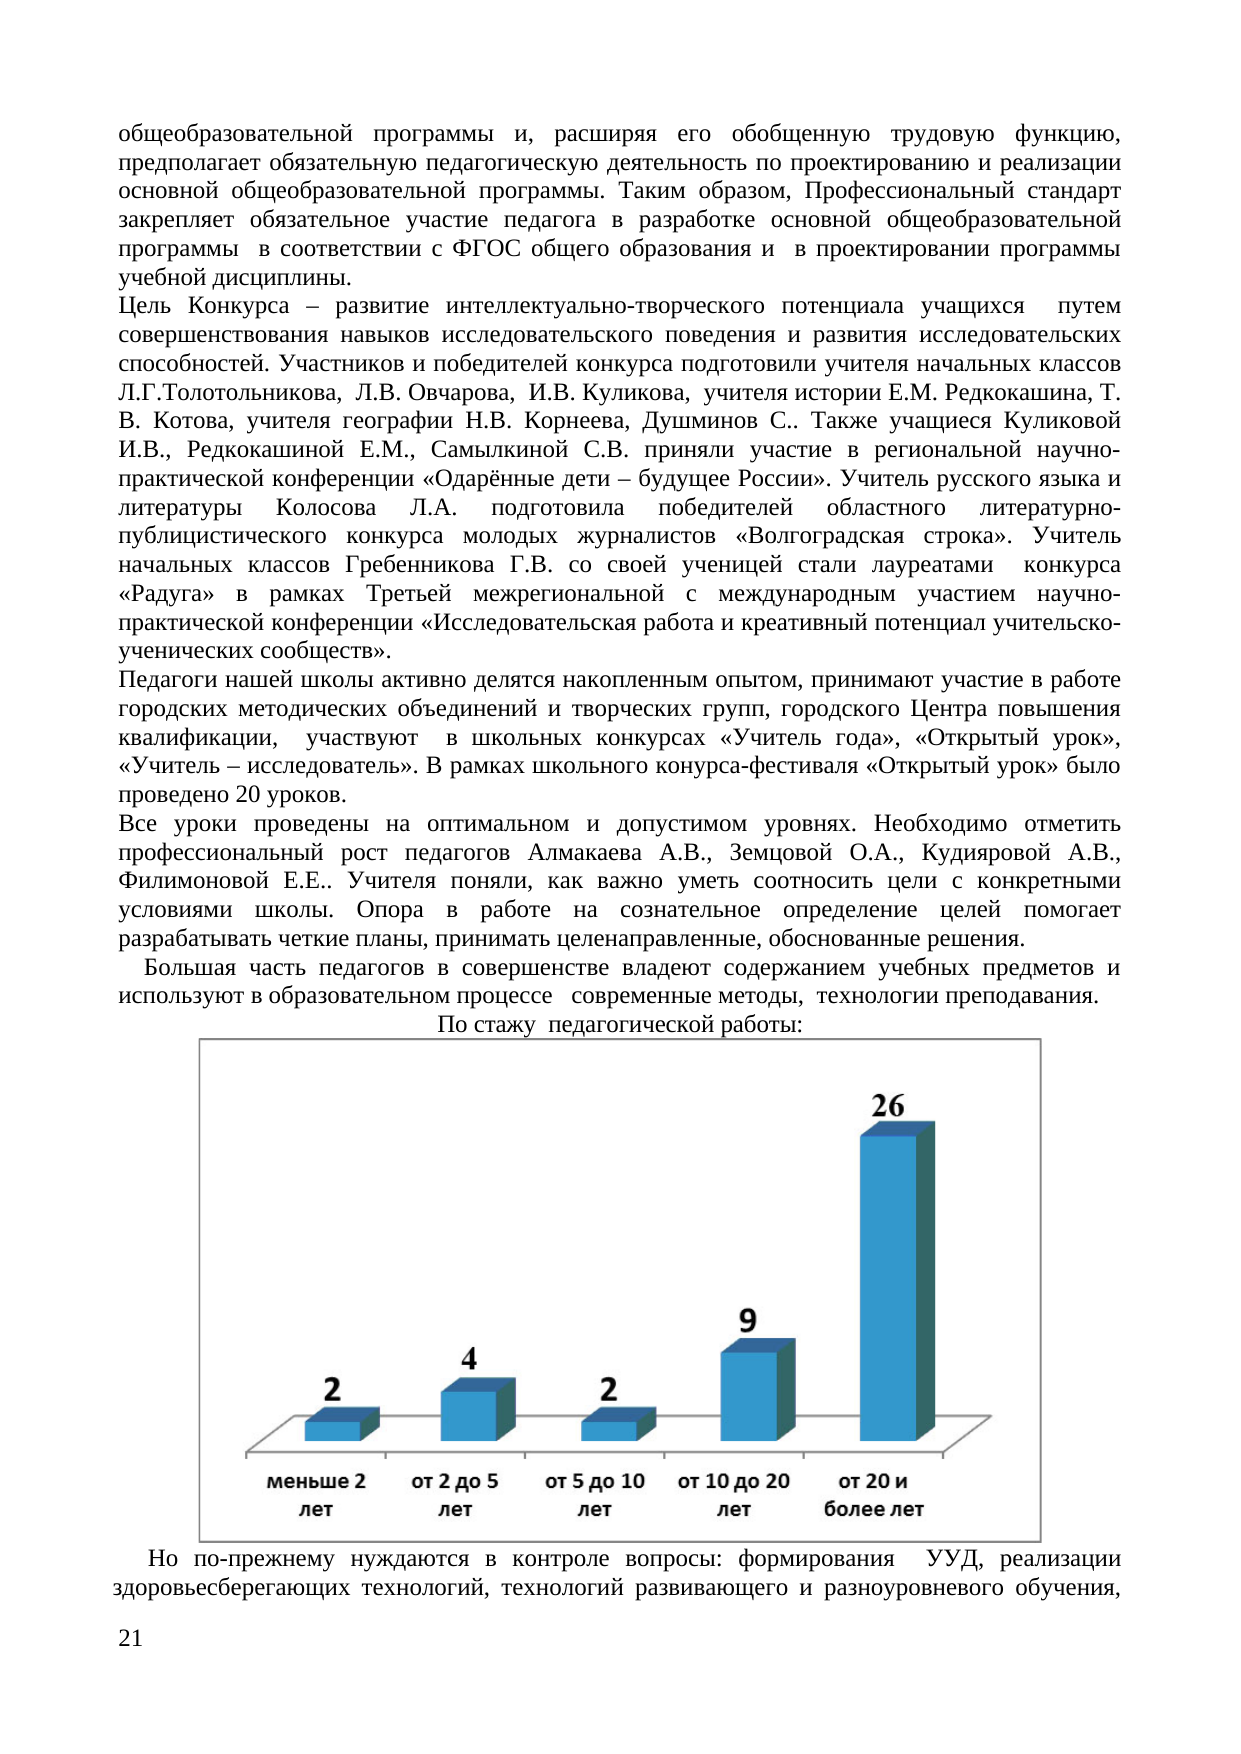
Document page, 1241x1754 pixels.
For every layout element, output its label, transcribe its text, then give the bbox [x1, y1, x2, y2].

text Большая часть педагогов в совершенстве владеют содержанием учебных предметов и используют в образовательном процессе современные методы, технологии преподавания. [118, 952, 1122, 1009]
text По стажу педагогической работы: [118, 1009, 1122, 1038]
text общеобразовательной программы и, расширяя его обобщенную трудовую функцию, предполагает обязательную педагогическую деятельность по проектированию и реализации основной общеобразовательной программы. Таким образом, Профессиональный стандарт закрепляет обязательное участие педагога в разработке основной общеобразовательной программы в соответствии с ФГОС общего образования и в проектировании программы учебной дисциплины. [118, 118, 1122, 291]
text Педагоги нашей школы активно делятся накопленным опытом, принимают участие в работе городских методических объединений и творческих групп, городского Центра повышения квалификации, участвуют в школьных конкурсах «Учитель года», «Открытый урок», «Учитель – исследователь». В рамках школьного конурса-фестиваля «Открытый урок» было проведено 20 уроков. [118, 664, 1122, 808]
text Но по-прежнему нуждаются в контроле вопросы: формирования УУД, реализации здоровьесберегающих технологий, технологий развивающего и разноуровневого обучения, [112, 1543, 1122, 1600]
text Цель Конкурса – развитие интеллектуально-творческого потенциала учащихся путем совершенствования навыков исследовательского поведения и развития исследовательских способностей. Участников и победителей конкурса подготовили учителя начальных классов Л.Г.Толотольникова, Л.В. Овчарова, И.В. Куликова, учителя истории Е.М. Редкокашина, Т. В. Котова, учителя географии Н.В. Корнеева, Душминов С.. Также учащиеся Куликовой И.В., Редкокашиной Е.М., Самылкиной С.В. приняли участие в региональной научно-практической конференции «Одарённые дети – будущее России». Учитель русского языка и литературы Колосова Л.А. подготовила победителей областного литературно-публицистического конкурса молодых журналистов «Волгоградская строка». Учитель начальных классов Гребенникова Г.В. со своей ученицей стали лауреатами конкурса «Радуга» в рамках Третьей межрегиональной с международным участием научно-практической конференции «Исследовательская работа и креативный потенциал учительско-ученических сообществ». [118, 291, 1122, 664]
text Все уроки проведены на оптимальном и допустимом уровнях. Необходимо отметить профессиональный рост педагогов Алмакаева А.В., Земцовой О.А., Кудияровой А.В., Филимоновой Е.Е.. Учителя поняли, как важно уметь соотносить цели с конкретными условиями школы. Опора в работе на сознательное определение целей помогает разрабатывать четкие планы, принимать целенаправленные, обоснованные решения. [118, 808, 1122, 952]
picture [198, 1038, 1042, 1543]
